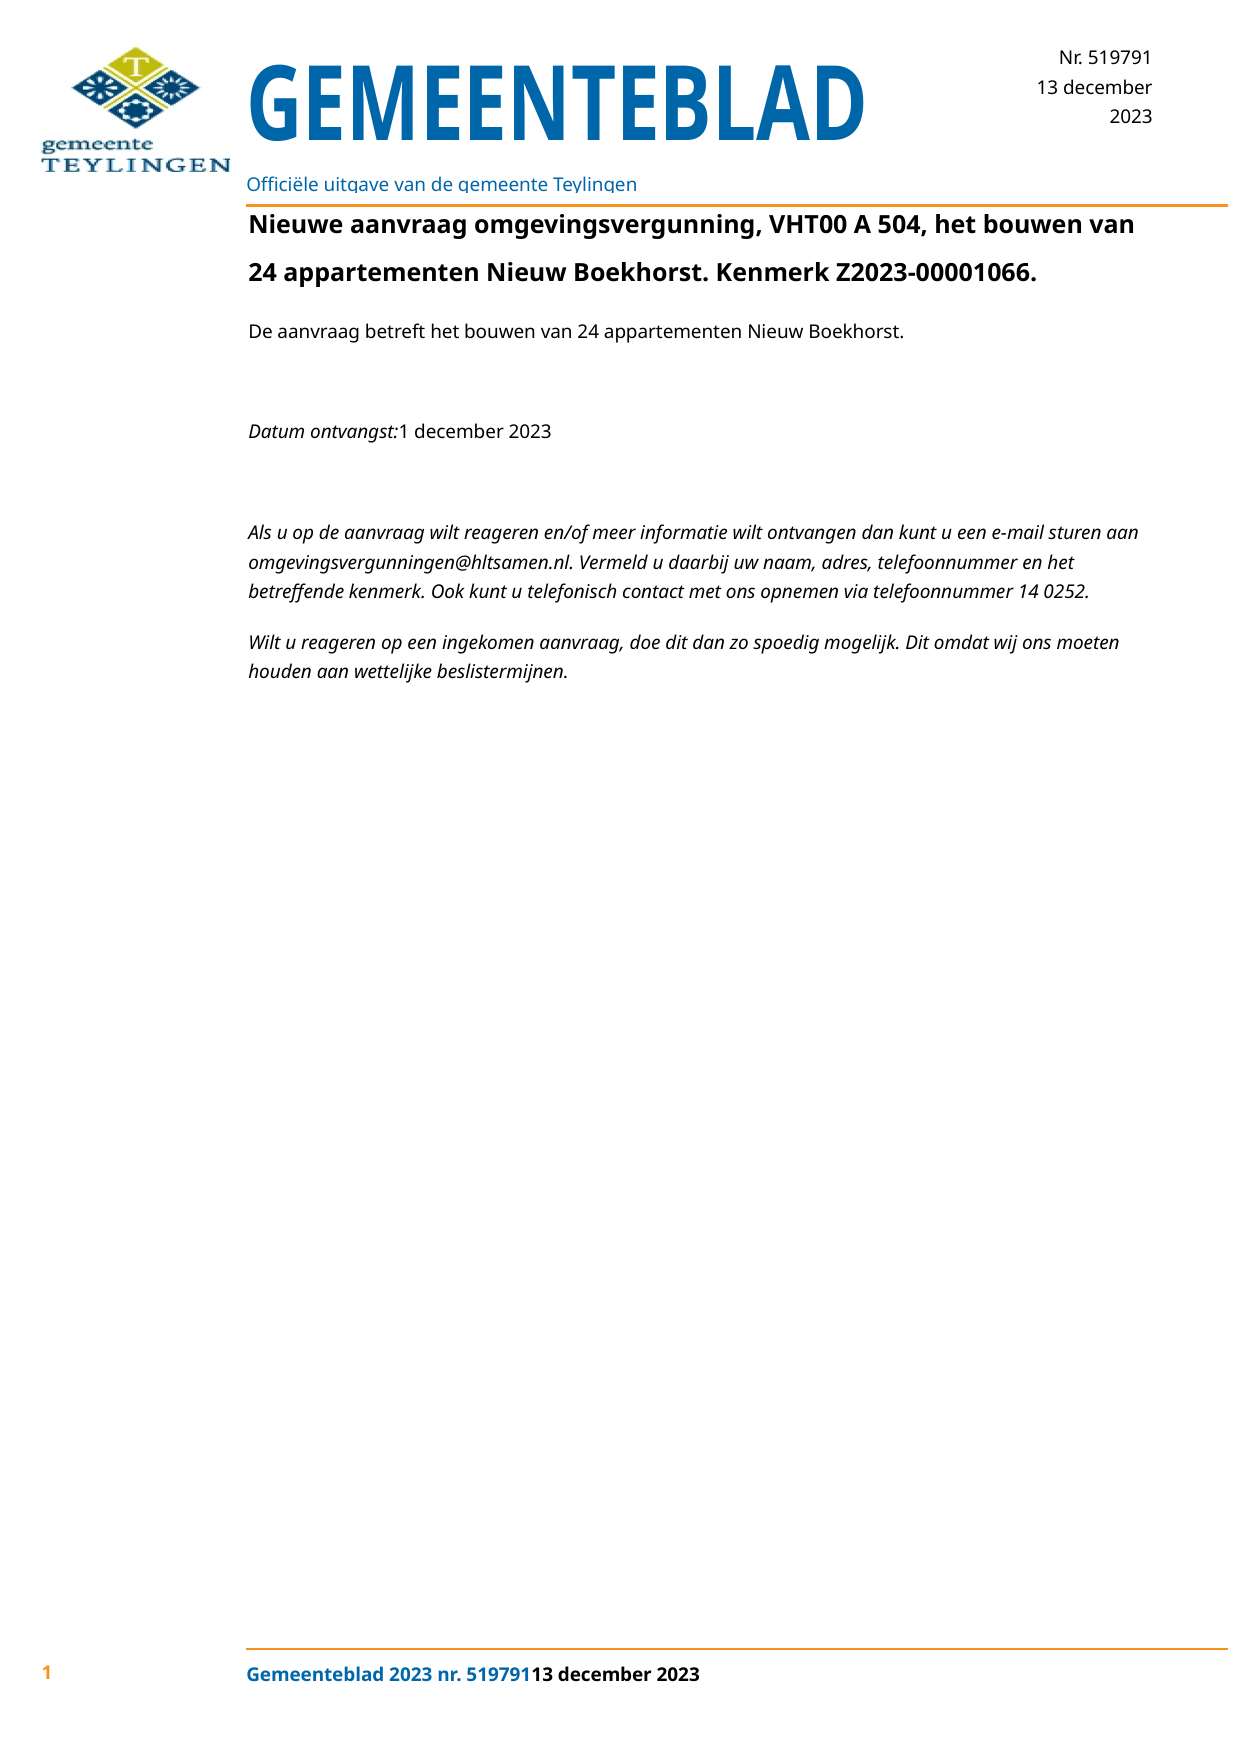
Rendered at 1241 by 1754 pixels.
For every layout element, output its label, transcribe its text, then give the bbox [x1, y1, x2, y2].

text Als u op de aanvraag wilt reageren en/of meer informatie wilt ontvangen dan kunt u een e-mail sturen aan omgevingsvergunningen@hltsamen.nl. Vermeld u daarbij uw naam, adres, telefoonnummer en het betreffende kenmerk. Ook kunt u telefonisch contact met ons opnemen via telefoonnummer 14 0252. [248, 519, 1152, 604]
text Nieuwe aanvraag omgevingsvergunning, VHT00 A 504, het bouwen van 24 appartementen Nieuw Boekhorst. Kenmerk Z2023-00001066. [248, 207, 1152, 288]
text Wilt u reageren op een ingekomen aanvraag, doe dit dan zo spoedig mogelijk. Dit omdat wij ons moeten houden aan wettelijke beslistermijnen. [248, 629, 1152, 684]
picture [41, 47, 231, 172]
text Datum ontvangst:1 december 2023 [248, 419, 1152, 444]
text De aanvraag betreft het bouwen van 24 appartementen Nieuw Boekhorst. [248, 318, 1152, 344]
